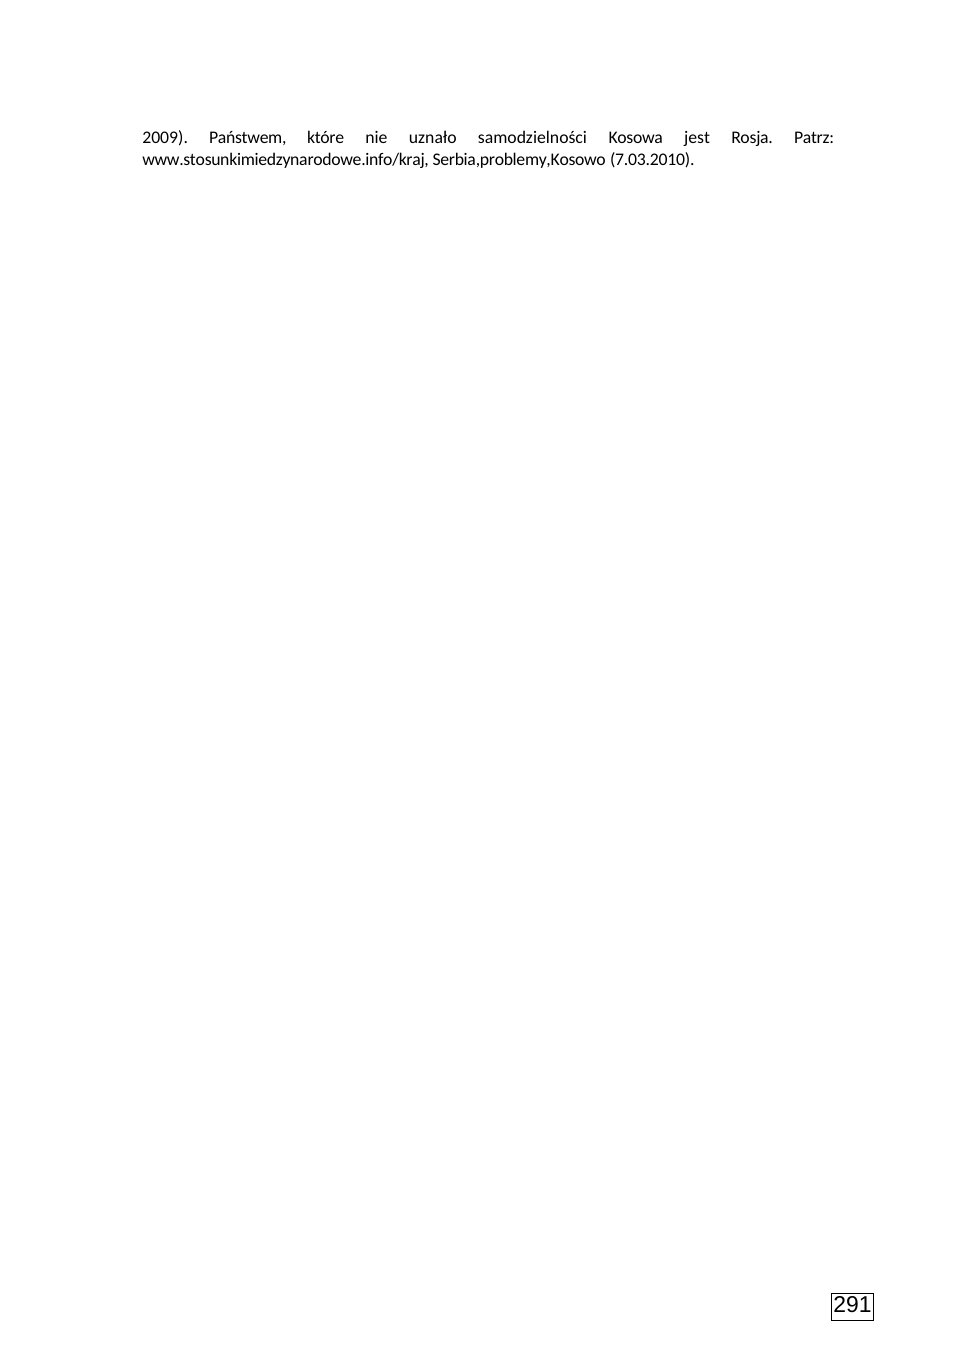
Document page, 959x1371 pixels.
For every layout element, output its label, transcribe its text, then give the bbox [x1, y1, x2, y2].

text 2009). Państwem, które nie uznało samodzielności Kosowa jest Rosja. Patrz: www.stosunkimiedzynarodowe.info/kraj, Serbia,problemy,Kosowo (7.03.2010). [124, 127, 834, 169]
